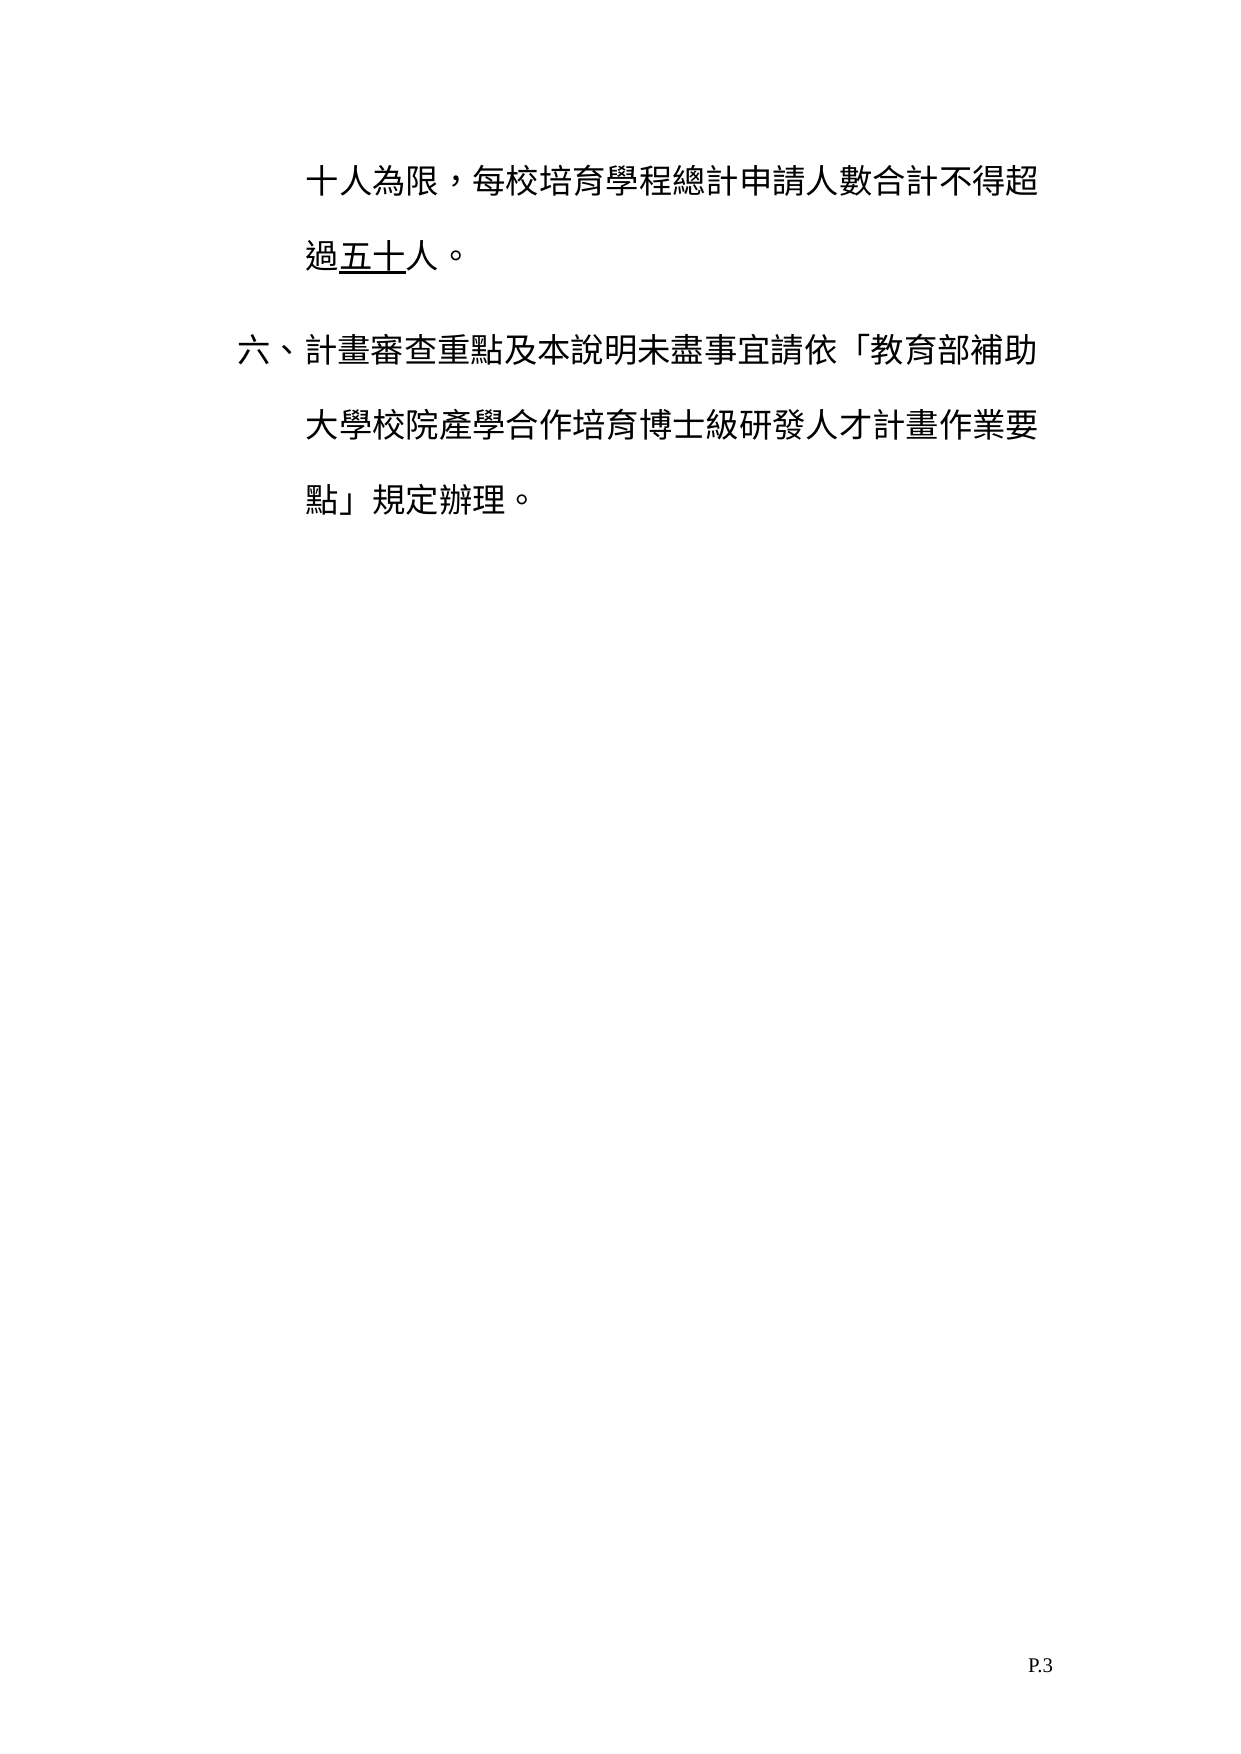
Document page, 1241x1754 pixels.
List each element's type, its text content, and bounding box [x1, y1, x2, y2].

text 十人為限，每校培育學程總計申請人數合計不得超過五十人。 [237, 136, 1053, 286]
text 六、計畫審查重點及本說明未盡事宜請依「教育部補助大學校院產學合作培育博士級研發人才計畫作業要點」規定辦理。 [237, 304, 1053, 529]
